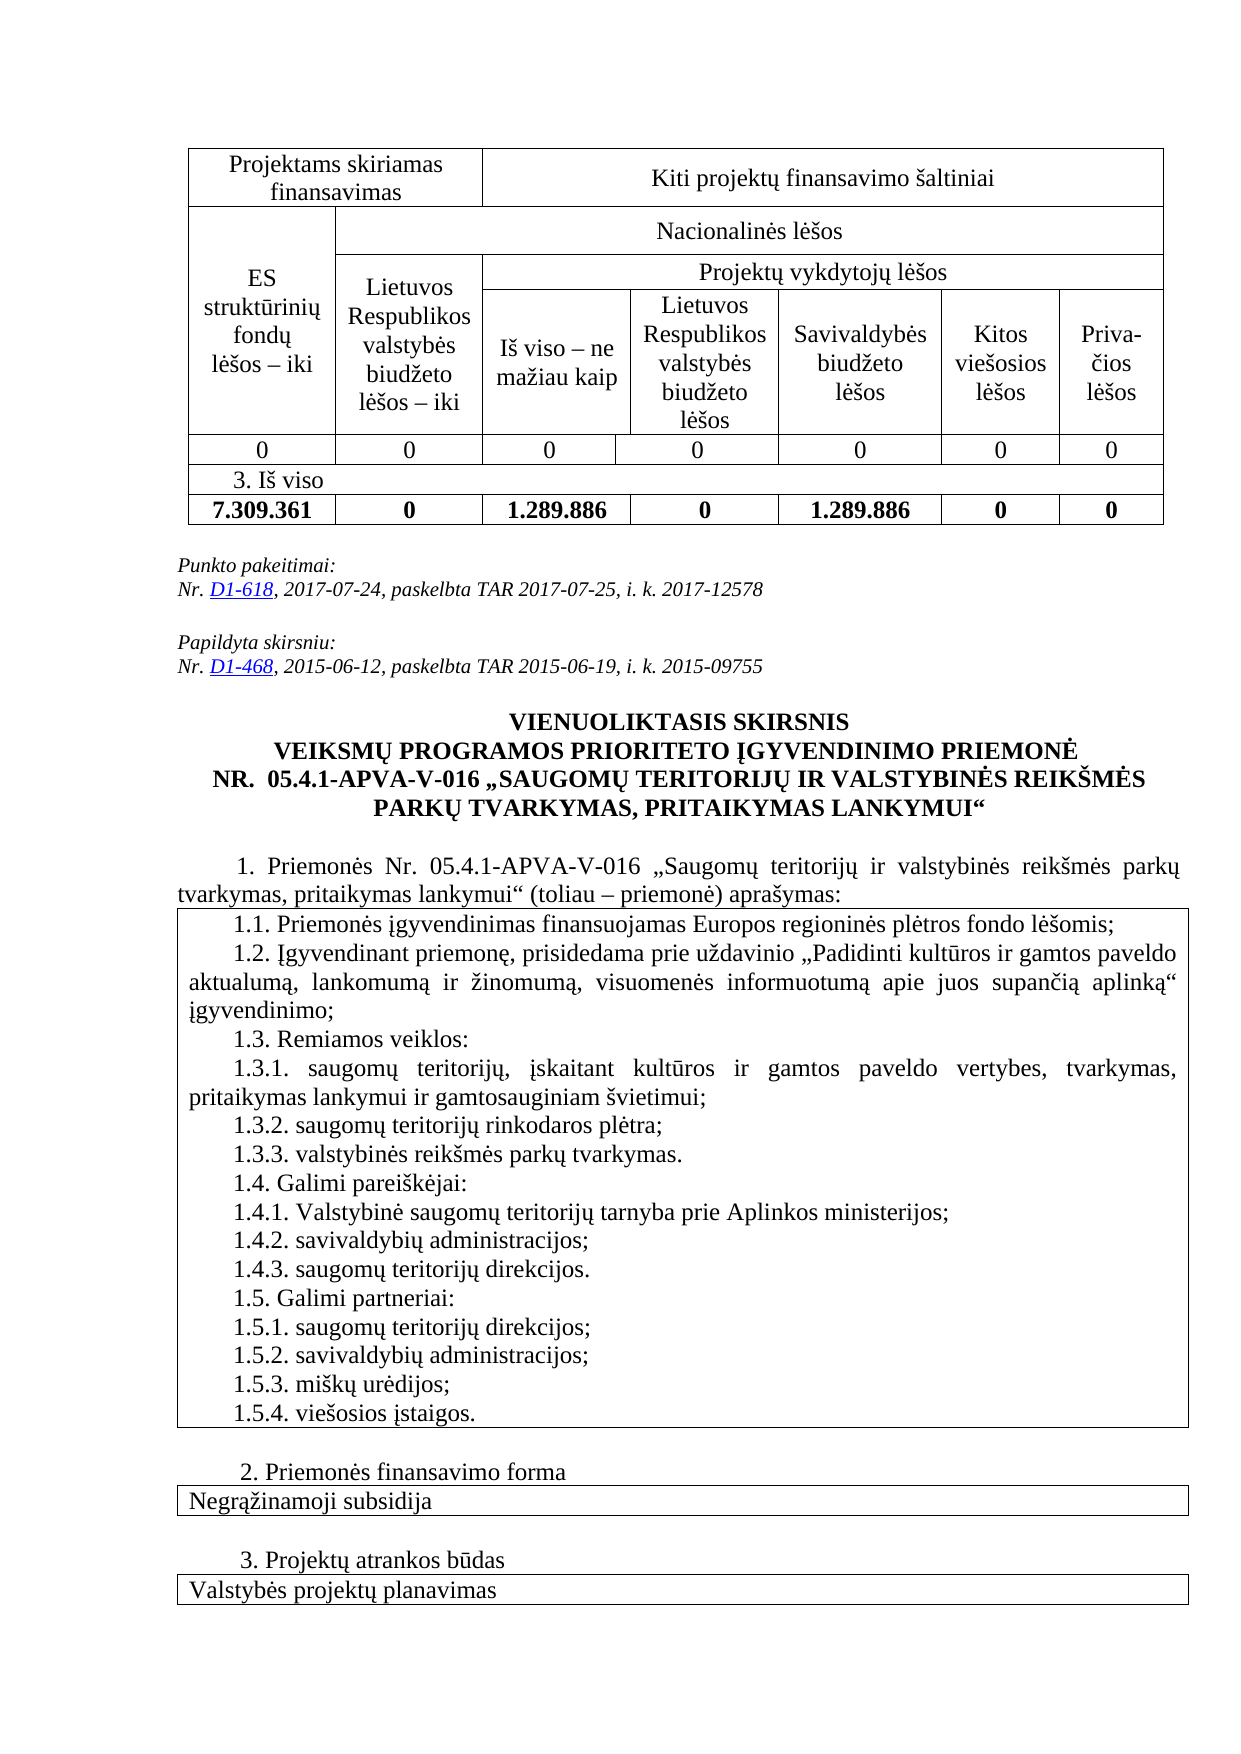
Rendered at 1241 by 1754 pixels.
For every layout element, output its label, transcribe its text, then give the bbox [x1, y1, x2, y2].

text Papildyta skirsniu: [177, 630, 1181, 654]
table_cell 0 [942, 495, 1059, 523]
table_cell Lietuvos Respublikos valstybės biudžeto lėšos [631, 290, 778, 434]
text Nr. D1-468, 2015-06-12, paskelbta TAR 2015-06-19, i. k. 2015-09755 [177, 654, 1181, 678]
table_cell Lietuvos Respublikos valstybės biudžeto lėšos – iki [336, 255, 482, 434]
table_cell 0 [631, 495, 778, 523]
table_header Valstybės projektų planavimas [178, 1575, 1188, 1603]
table_cell 0 [336, 495, 482, 523]
table_cell 1.289.886 [483, 495, 630, 523]
table_cell 0 [1060, 435, 1163, 464]
table_cell 0 [779, 435, 941, 464]
table_cell 7.309.361 [189, 495, 335, 523]
text 1. Priemonės Nr. 05.4.1-APVA-V-016 „Saugomų teritorijų ir valstybinės reikšmės parkų tvarkymas, pritaikymas lankymui“ (toliau – priemonė) aprašymas: [177, 851, 1181, 908]
text VIENUOLIKTASIS SKIRSNIS [177, 707, 1181, 736]
text Punkto pakeitimai: [177, 553, 1181, 577]
table_cell Nacionalinės lėšos [336, 207, 1163, 253]
table_cell 0 [942, 435, 1059, 464]
table_cell Savivaldybės biudžeto lėšos [779, 290, 941, 434]
text 3. Projektų atrankos būdas [210, 1545, 1181, 1574]
table_header Projektams skiriamas finansavimas [189, 149, 482, 206]
table_cell 0 [616, 435, 778, 464]
table_cell 0 [189, 435, 335, 464]
table_cell 0 [483, 435, 615, 464]
table_header Negrąžinamoji subsidija [178, 1486, 1188, 1515]
text 2. Priemonės finansavimo forma [210, 1457, 1181, 1485]
table_cell 0 [1060, 495, 1163, 523]
text Nr. D1-618, 2017-07-24, paskelbta TAR 2017-07-25, i. k. 2017-12578 [177, 577, 1181, 601]
table_cell 1.289.886 [779, 495, 941, 523]
table_cell Iš viso – ne mažiau kaip [483, 290, 630, 434]
table_header 1.1. Priemonės įgyvendinimas finansuojamas Europos regioninės plėtros fondo lėšomis; 1.2. Įgyvendinant priemonę, prisidedama prie uždavinio „Padidinti kultūros ir gamtos paveldo aktualumą, lankomumą ir žinomumą, visuomenės informuotumą apie juos supančią aplinką“ įgyvendinimo; 1.3. Remiamos veiklos: 1.3.1. saugomų teritorijų, įskaitant kultūros ir gamtos paveldo vertybes, tvarkymas, pritaikymas lankymui ir gamtosauginiam švietimui; 1.3.2. saugomų teritorijų rinkodaros plėtra; 1.3.3. valstybinės reikšmės parkų tvarkymas. 1.4. Galimi pareiškėjai: 1.4.1. Valstybinė saugomų teritorijų tarnyba prie Aplinkos ministerijos; 1.4.2. savivaldybių administracijos; 1.4.3. saugomų teritorijų direkcijos. 1.5. Galimi partneriai: 1.5.1. saugomų teritorijų direkcijos; 1.5.2. savivaldybių administracijos; 1.5.3. miškų urėdijos; 1.5.4. viešosios įstaigos. [178, 909, 1188, 1427]
table_cell Kitos viešosios lėšos [942, 290, 1059, 434]
table_cell Projektų vykdytojų lėšos [483, 255, 1163, 289]
table_cell ES struktūrinių fondų lėšos – iki [189, 207, 335, 434]
table_cell 3. Iš viso [189, 465, 1163, 494]
text VEIKSMŲ PROGRAMOS PRIORITETO ĮGYVENDINIMO PRIEMONĖ NR. 05.4.1-APVA-V-016 „SAUGOMŲ TERITORIJŲ IR VALSTYBINĖS REIKŠMĖS PARKŲ TVARKYMAS, PRITAIKYMAS LANKYMUI“ [177, 736, 1181, 822]
table_cell 0 [336, 435, 482, 464]
table_cell Priva-čios lėšos [1060, 290, 1163, 434]
table_header Kiti projektų finansavimo šaltiniai [483, 149, 1163, 206]
